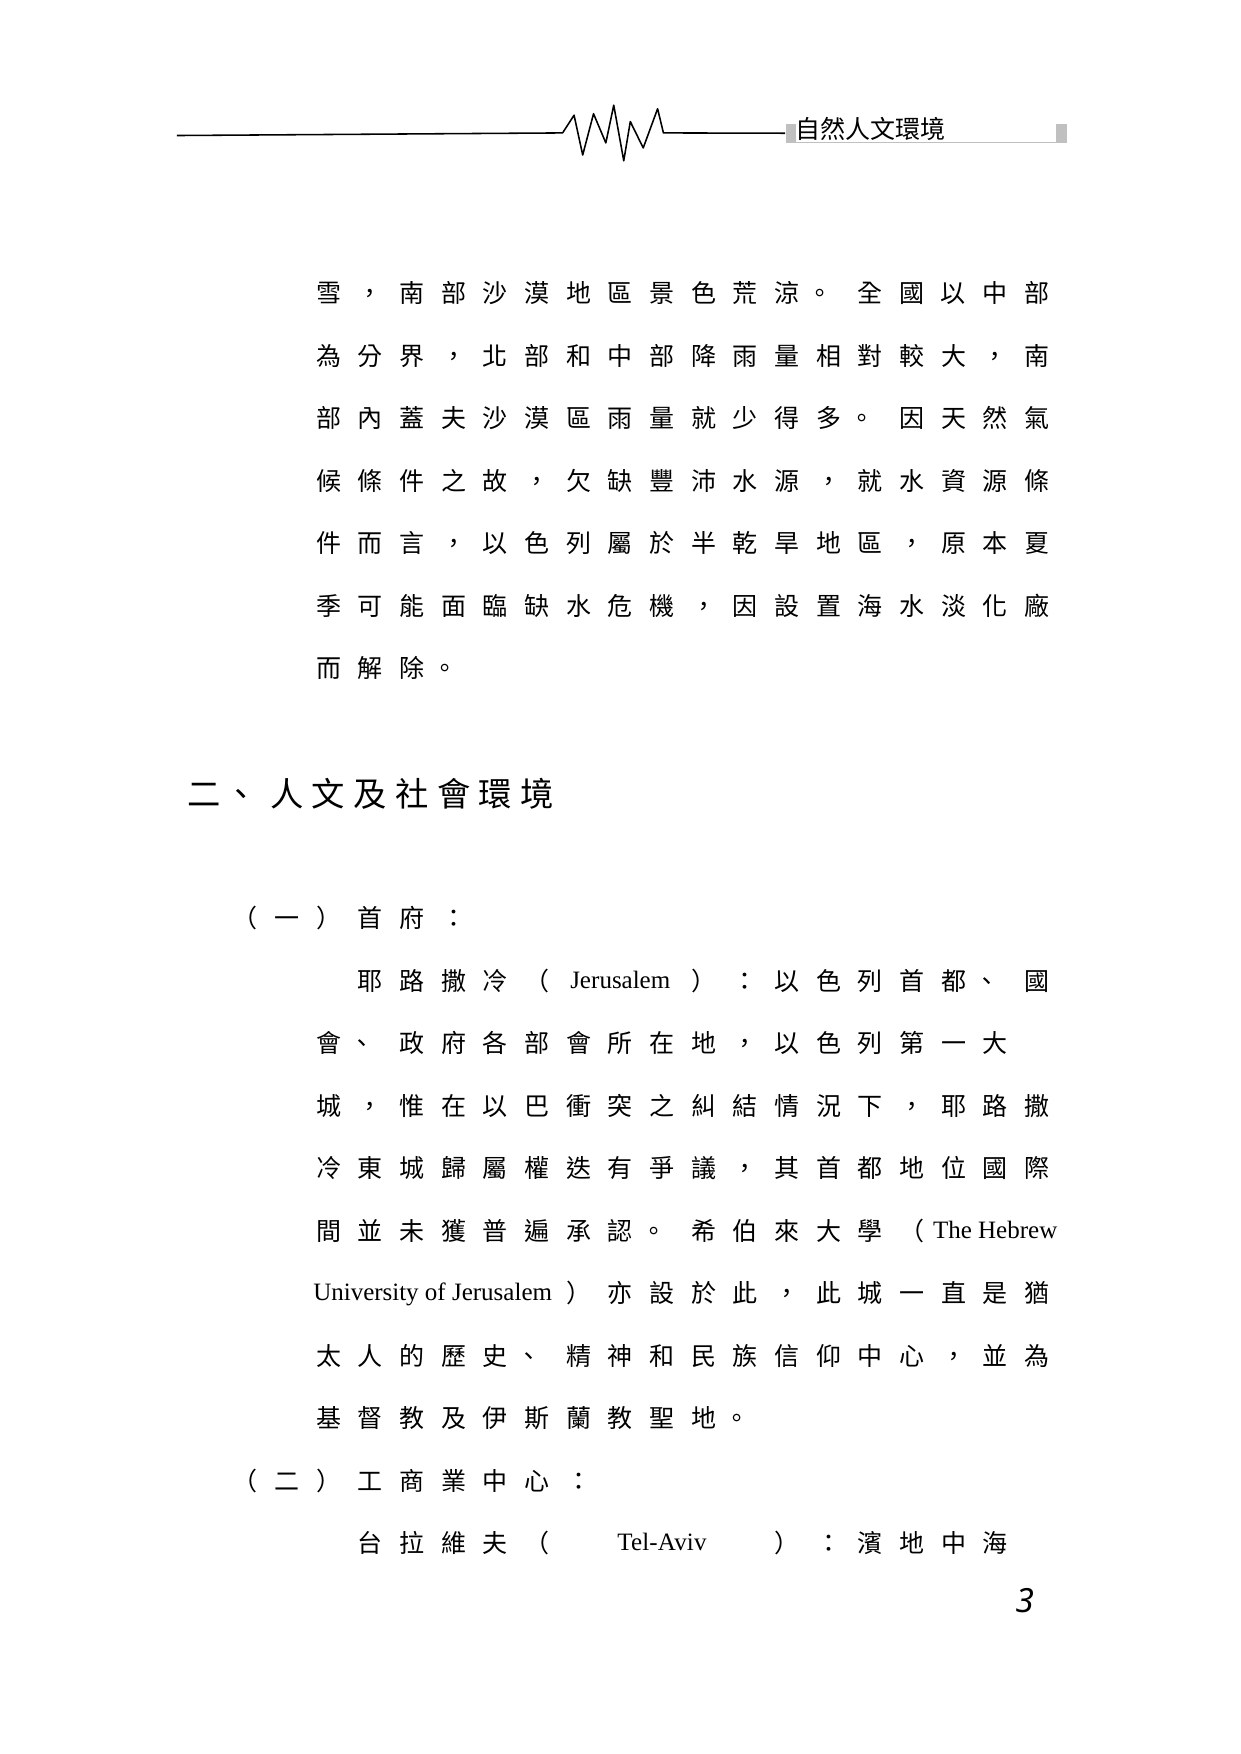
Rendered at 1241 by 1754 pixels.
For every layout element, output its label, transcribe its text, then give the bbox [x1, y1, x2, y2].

text 二、人文及社會環境 [183, 750, 1058, 813]
text 台拉維夫（Tel-Aviv）：濱地中海 [281, 1500, 1058, 1563]
text （一）首府： [207, 875, 1058, 938]
text 雪，南部沙漠地區景色荒涼。全國以中部為分界，北部和中部降雨量相對較大，南部內蓋夫沙漠區雨量就少得多。因天然氣候條件之故，欠缺豐沛水源，就水資源條件而言，以色列屬於半乾旱地區，原本夏季可能面臨缺水危機，因設置海水淡化廠而解除。 [281, 250, 1058, 688]
text （二）工商業中心： [207, 1438, 1058, 1500]
text 耶路撒冷（Jerusalem）：以色列首都、國會、政府各部會所在地，以色列第一大城，惟在以巴衝突之糾結情況下，耶路撒冷東城歸屬權迭有爭議，其首都地位國際間並未獲普遍承認。希伯來大學（The Hebrew University of Jerusalem）亦設於此，此城一直是猶太人的歷史、精神和民族信仰中心，並為基督教及伊斯蘭教聖地。 [281, 938, 1058, 1438]
